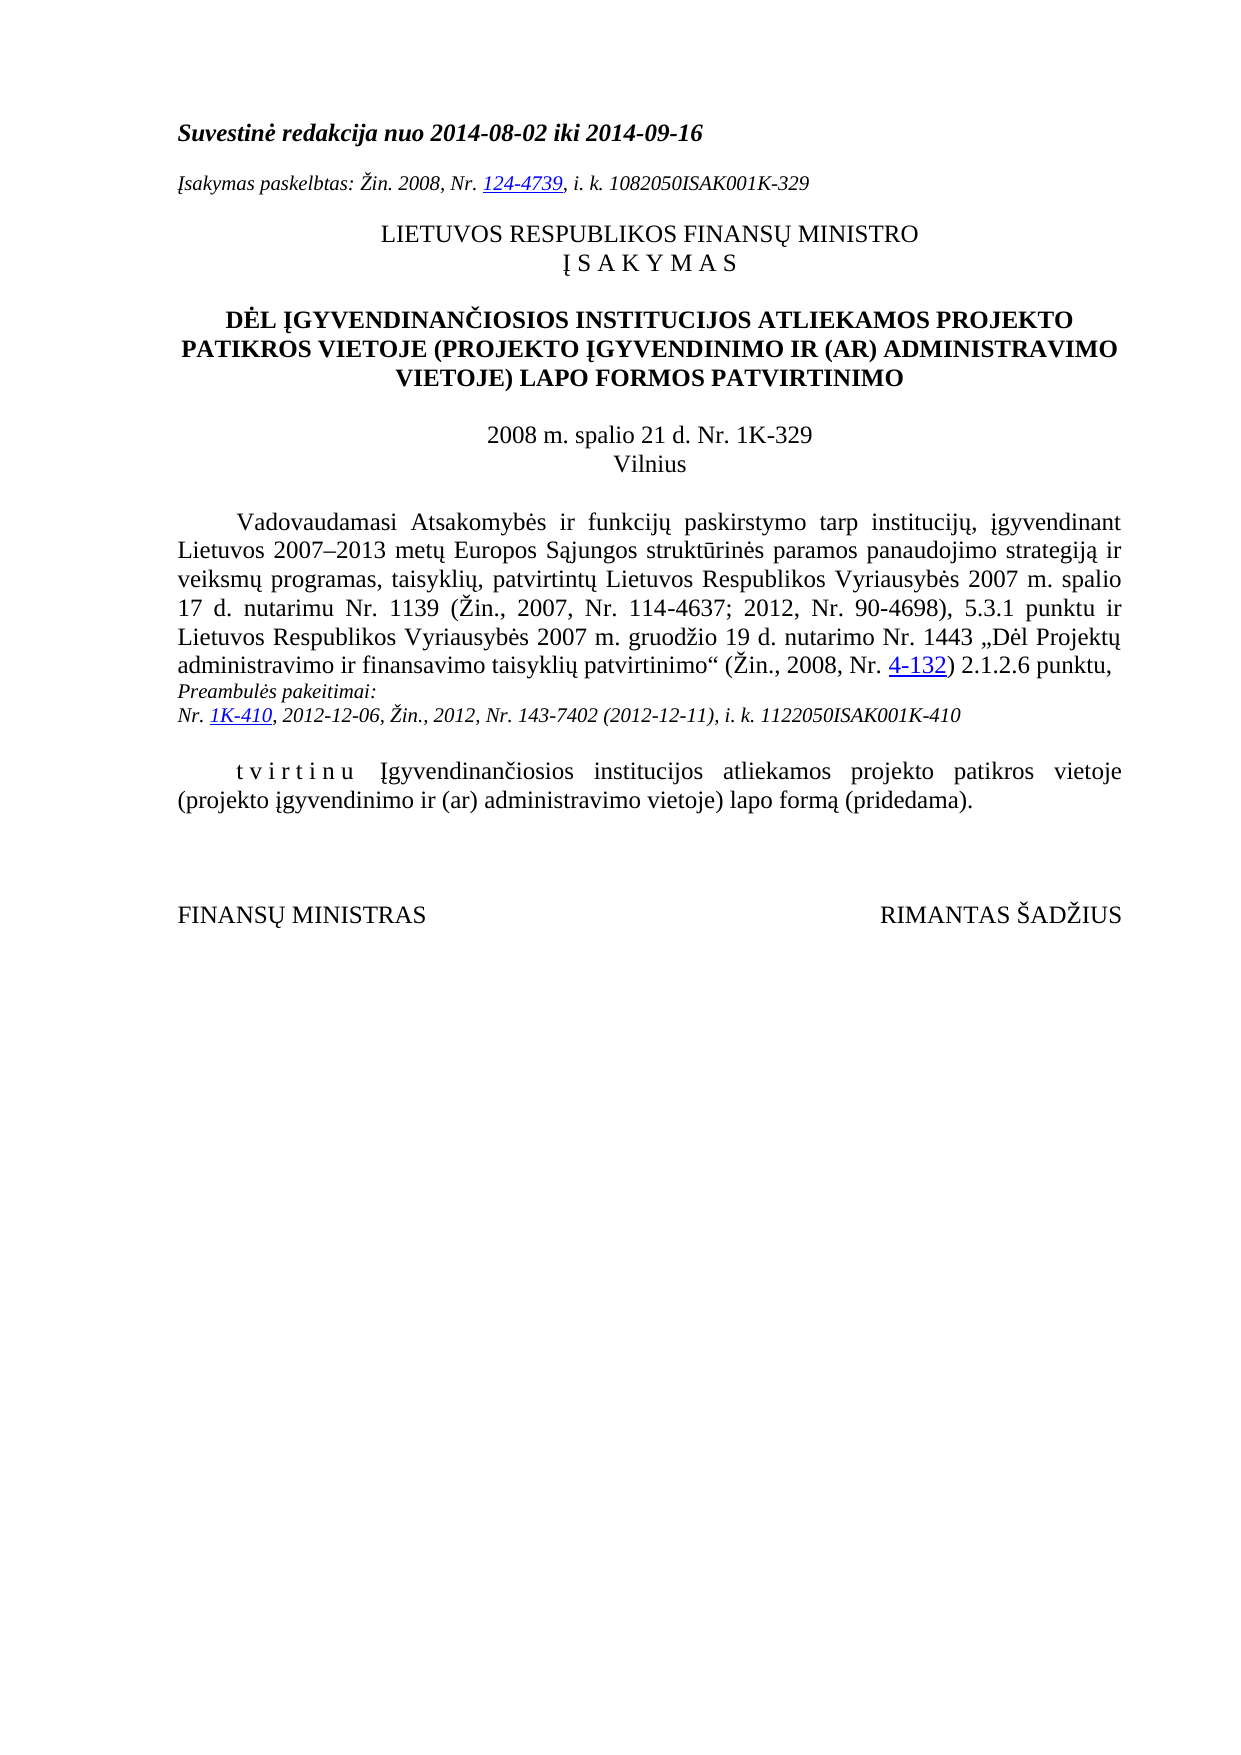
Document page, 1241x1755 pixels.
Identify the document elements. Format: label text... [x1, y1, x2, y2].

text Nr. 1K-410, 2012-12-06, Žin., 2012, Nr. 143-7402 (2012-12-11), i. k. 1122050ISAK001K-410 [177, 703, 1122, 727]
text Suvestinė redakcija nuo 2014-08-02 iki 2014-09-16 [177, 118, 1122, 147]
text 2008 m. spalio 21 d. Nr. 1K-329 [177, 420, 1122, 449]
text tvirtinu Įgyvendinančiosios institucijos atliekamos projekto patikros vietoje (projekto įgyvendinimo ir (ar) administravimo vietoje) lapo formą (pridedama). [177, 756, 1122, 813]
text FINANSŲ MINISTRAS RIMANTAS ŠADŽIUS [177, 900, 1122, 928]
text Vadovaudamasi Atsakomybės ir funkcijų paskirstymo tarp institucijų, įgyvendinant Lietuvos 2007–2013 metų Europos Sąjungos struktūrinės paramos panaudojimo strategiją ir veiksmų programas, taisyklių, patvirtintų Lietuvos Respublikos Vyriausybės 2007 m. spalio 17 d. nutarimu Nr. 1139 (Žin., 2007, Nr. 114‑4637; 2012, Nr. 90-4698), 5.3.1 punktu ir Lietuvos Respublikos Vyriausybės 2007 m. gruodžio 19 d. nutarimo Nr. 1443 „Dėl Projektų administravimo ir finansavimo taisyklių patvirtinimo“ (Žin., 2008, Nr. 4-132) 2.1.2.6 punktu, [177, 507, 1122, 679]
text LIETUVOS RESPUBLIKOS FINANSŲ MINISTRO [177, 219, 1122, 248]
text DĖL ĮGYVENDINANČIOSIOS INSTITUCIJOS ATLIEKAMOS PROJEKTO PATIKROS VIETOJE (PROJEKTO ĮGYVENDINIMO IR (AR) ADMINISTRAVIMO VIETOJE) LAPO FORMOS PATVIRTINIMO [177, 305, 1122, 392]
text Vilnius [177, 449, 1122, 478]
text ĮSAKYMAS [177, 248, 1122, 277]
text Preambulės pakeitimai: [177, 679, 1122, 703]
text Įsakymas paskelbtas: Žin. 2008, Nr. 124-4739, i. k. 1082050ISAK001K-329 [177, 171, 1122, 195]
